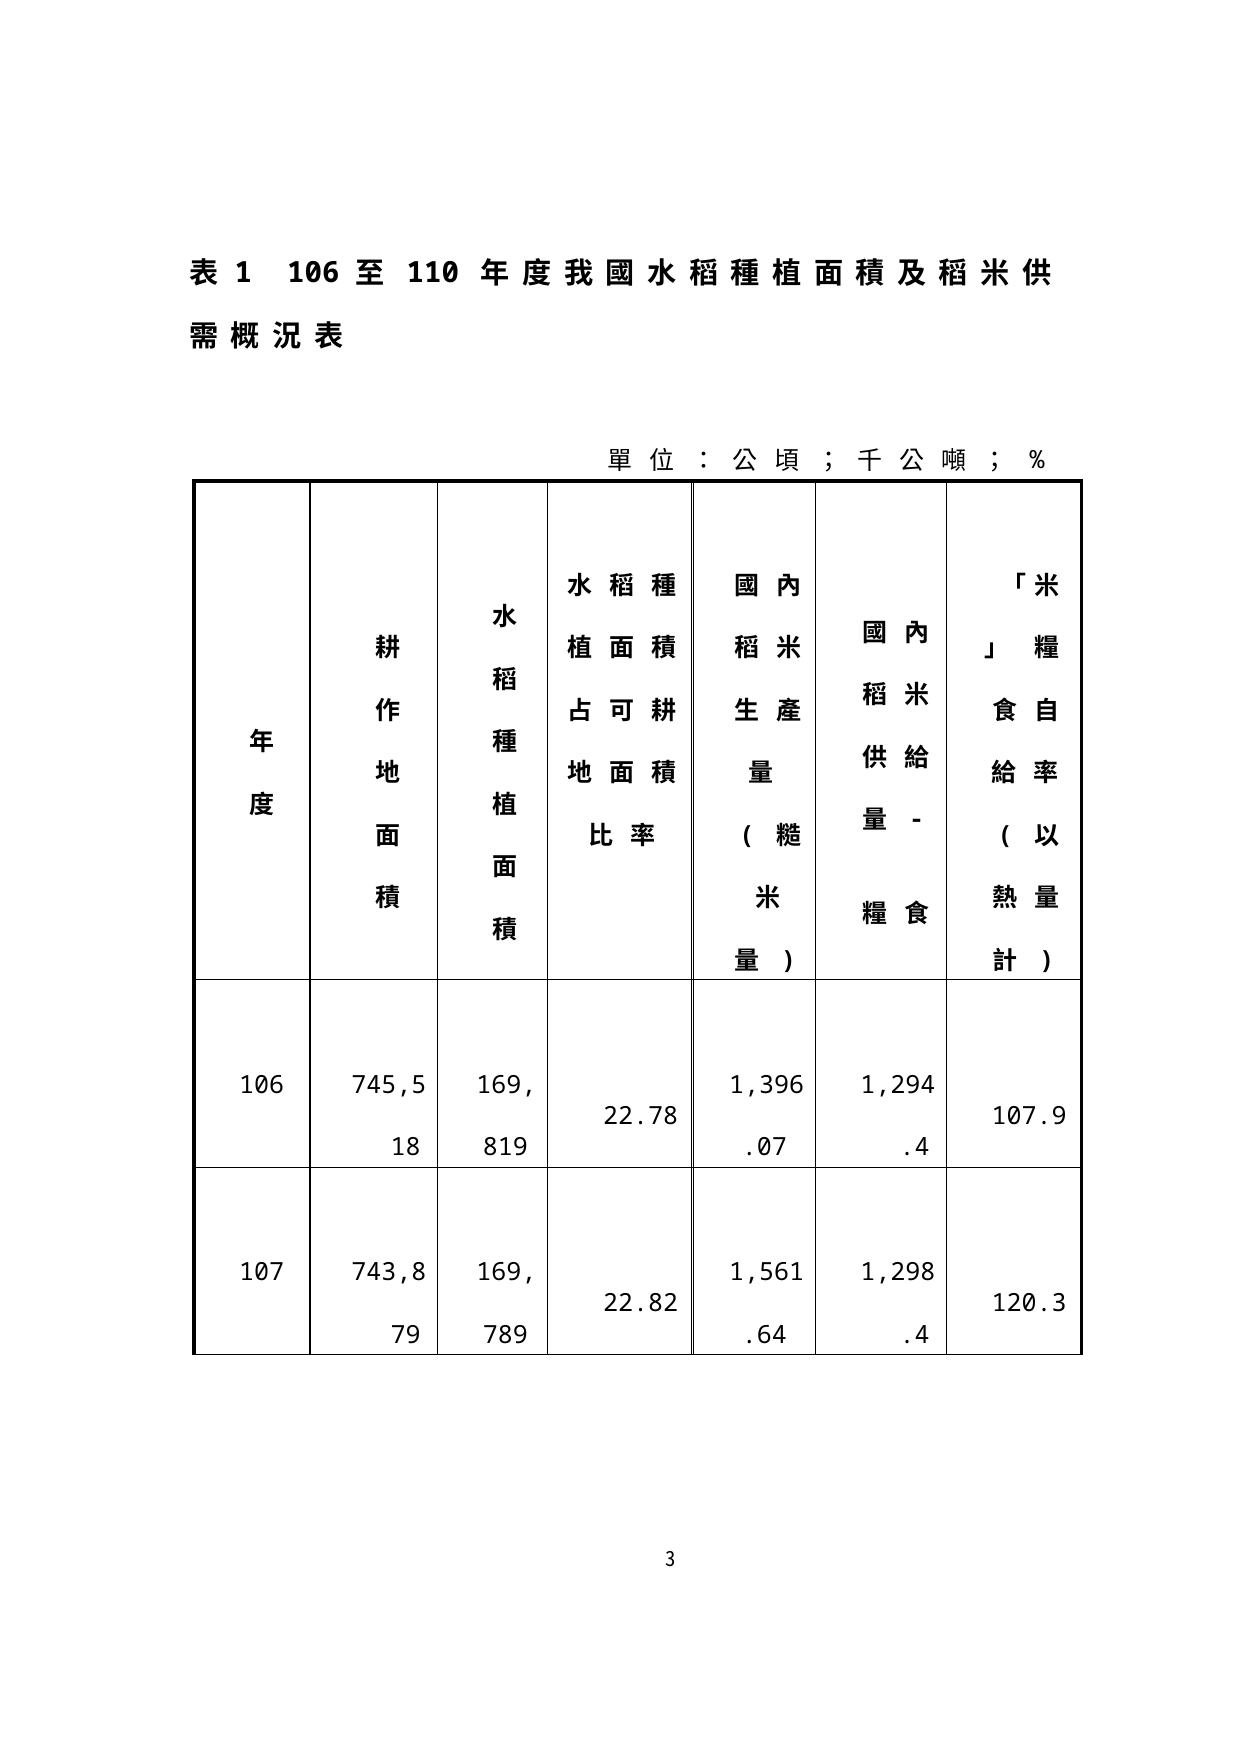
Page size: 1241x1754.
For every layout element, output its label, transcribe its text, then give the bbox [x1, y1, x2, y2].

table_cell 22.82 [548, 1168, 691, 1354]
table_cell 169,789 [438, 1168, 547, 1354]
table_cell 1,298.4 [816, 1168, 946, 1354]
table_cell 169,819 [438, 980, 547, 1167]
table_cell 120.3 [947, 1168, 1080, 1354]
table_header 「米」糧食自給率(以熱量計) [947, 483, 1080, 979]
table_header 水稻種植面積占可耕地面積比率 [548, 483, 691, 979]
table_cell 1,396.07 [694, 980, 815, 1167]
table_cell 1,294.4 [816, 980, 946, 1167]
table_cell 745,518 [311, 980, 437, 1167]
table_header 國內稻米供給量- 糧食 [816, 483, 946, 979]
table_cell 107.9 [947, 980, 1080, 1167]
table_header 水稻種植面積 [438, 483, 547, 979]
table_cell 22.78 [548, 980, 691, 1167]
table_header 年度 [196, 483, 309, 979]
text 單位：公頃；千公噸；% [183, 417, 1058, 479]
table_cell 107 [196, 1168, 309, 1354]
text 表1 106至110年度我國水稻種植面積及稻米供需概況表 [183, 229, 1058, 354]
table_header 耕作地 面積 [311, 483, 437, 979]
table_header 國內稻米生產量(糙米量) [694, 483, 815, 979]
table_cell 743,879 [311, 1168, 437, 1354]
table_cell 1,561.64 [694, 1168, 815, 1354]
table_cell 106 [196, 980, 309, 1167]
